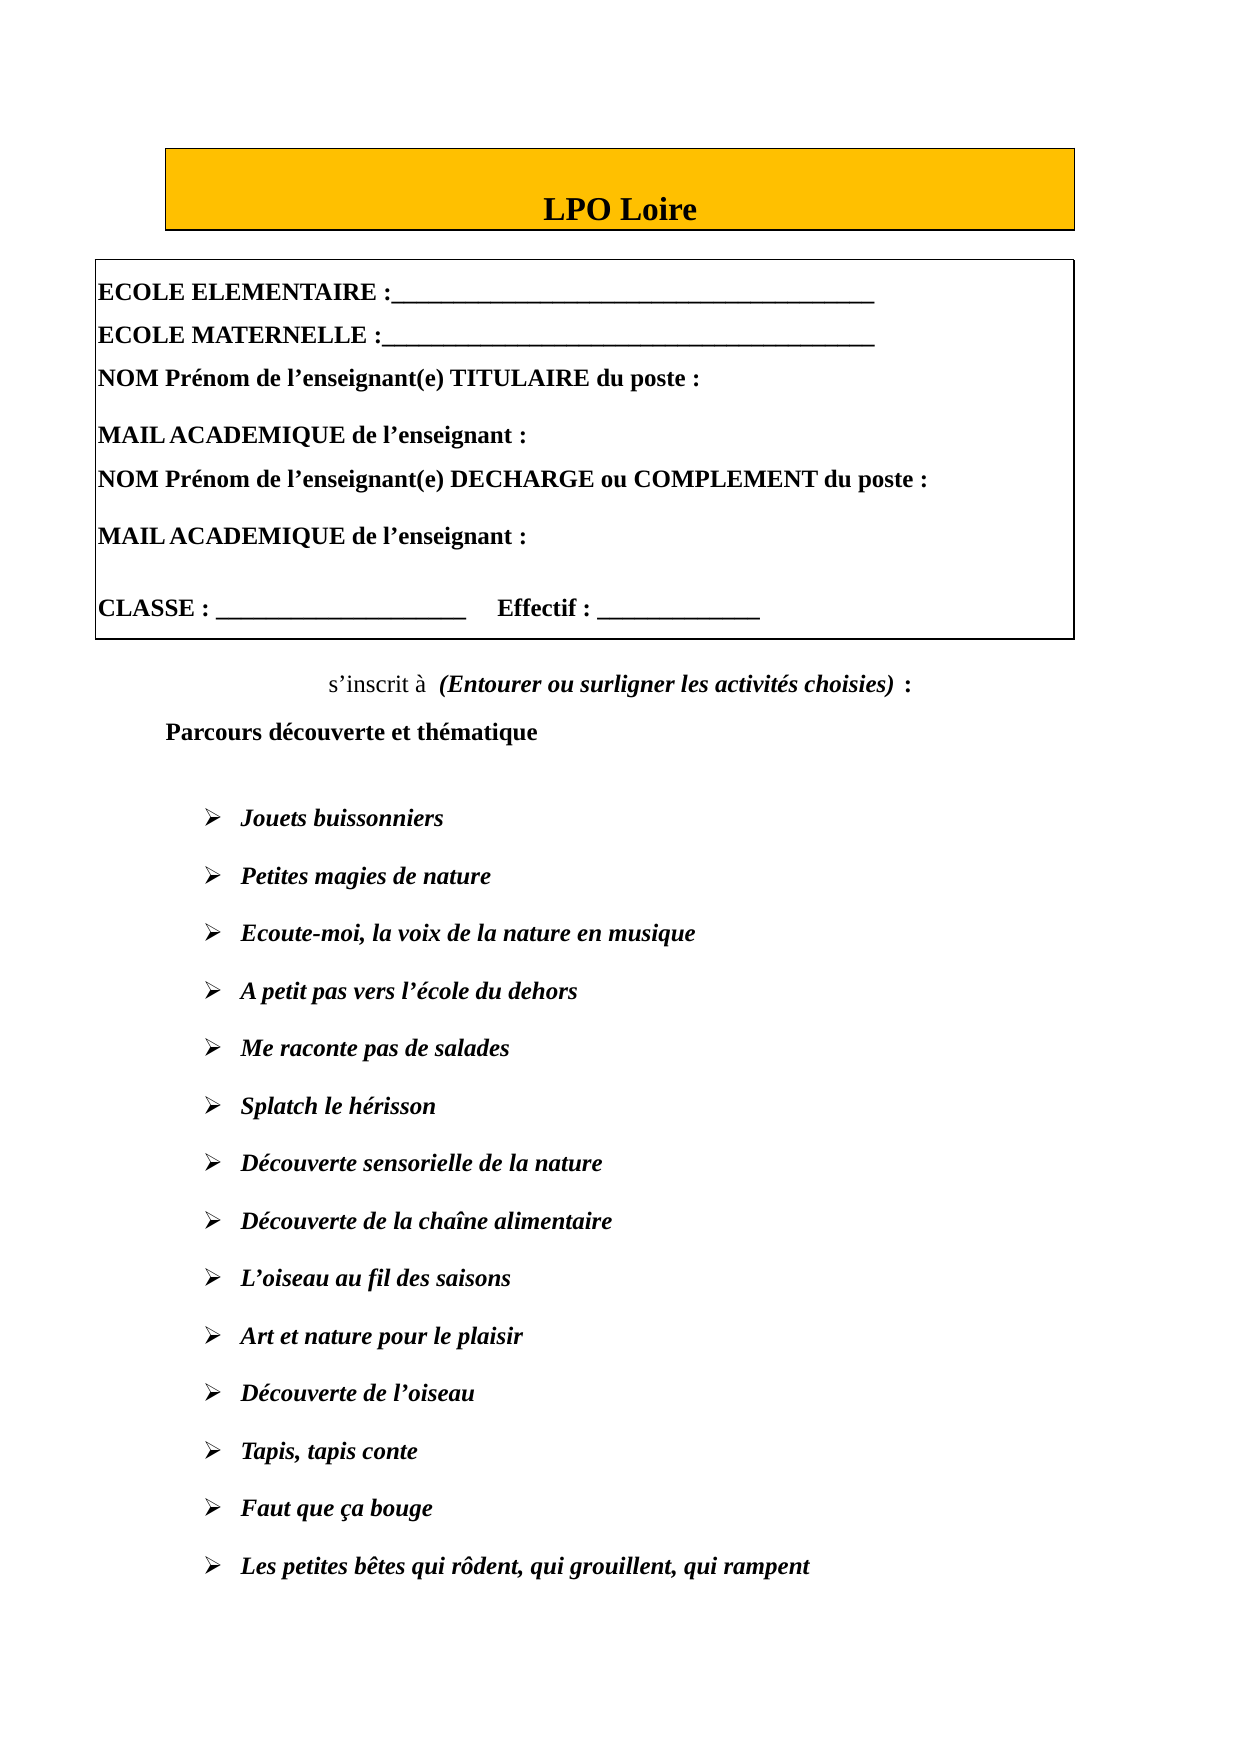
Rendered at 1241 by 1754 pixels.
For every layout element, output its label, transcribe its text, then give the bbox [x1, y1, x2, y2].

list Petites magies de nature [203, 861, 1075, 889]
text MAIL ACADEMIQUE de l’enseignant : [96, 417, 1073, 449]
list Me raconte pas de salades [203, 1033, 1075, 1062]
text ECOLE ELEMENTAIRE : [96, 274, 1073, 306]
text ECOLE MATERNELLE : [96, 317, 1073, 349]
list Découverte de la chaîne alimentaire [203, 1206, 1075, 1234]
list Découverte sensorielle de la nature [203, 1148, 1075, 1177]
list Tapis, tapis conte [203, 1436, 1075, 1464]
text NOM Prénom de l’enseignant(e) DECHARGE ou COMPLEMENT du poste : [96, 461, 1073, 492]
subtitle LPO Loire [166, 186, 1074, 229]
list Ecoute-moi, la voix de la nature en musique [203, 918, 1075, 947]
text s’inscrit à (Entourer ou surligner les activités choisies) : [165, 669, 1075, 698]
list Art et nature pour le plaisir [203, 1321, 1075, 1349]
text MAIL ACADEMIQUE de l’enseignant : [96, 518, 1073, 550]
list Splatch le hérisson [203, 1091, 1075, 1119]
list Découverte de l’oiseau [203, 1378, 1075, 1407]
text Parcours découverte et thématique [165, 717, 1075, 746]
text CLASSE : ____________________ Effectif : _____________ [96, 590, 1073, 622]
list Jouets buissonniers [203, 803, 1075, 832]
list Faut que ça bouge [203, 1493, 1075, 1522]
list L’oiseau au fil des saisons [203, 1263, 1075, 1292]
text NOM Prénom de l’enseignant(e) TITULAIRE du poste : [96, 360, 1073, 392]
list Les petites bêtes qui rôdent, qui grouillent, qui rampent [203, 1551, 1075, 1579]
list A petit pas vers l’école du dehors [203, 976, 1075, 1004]
